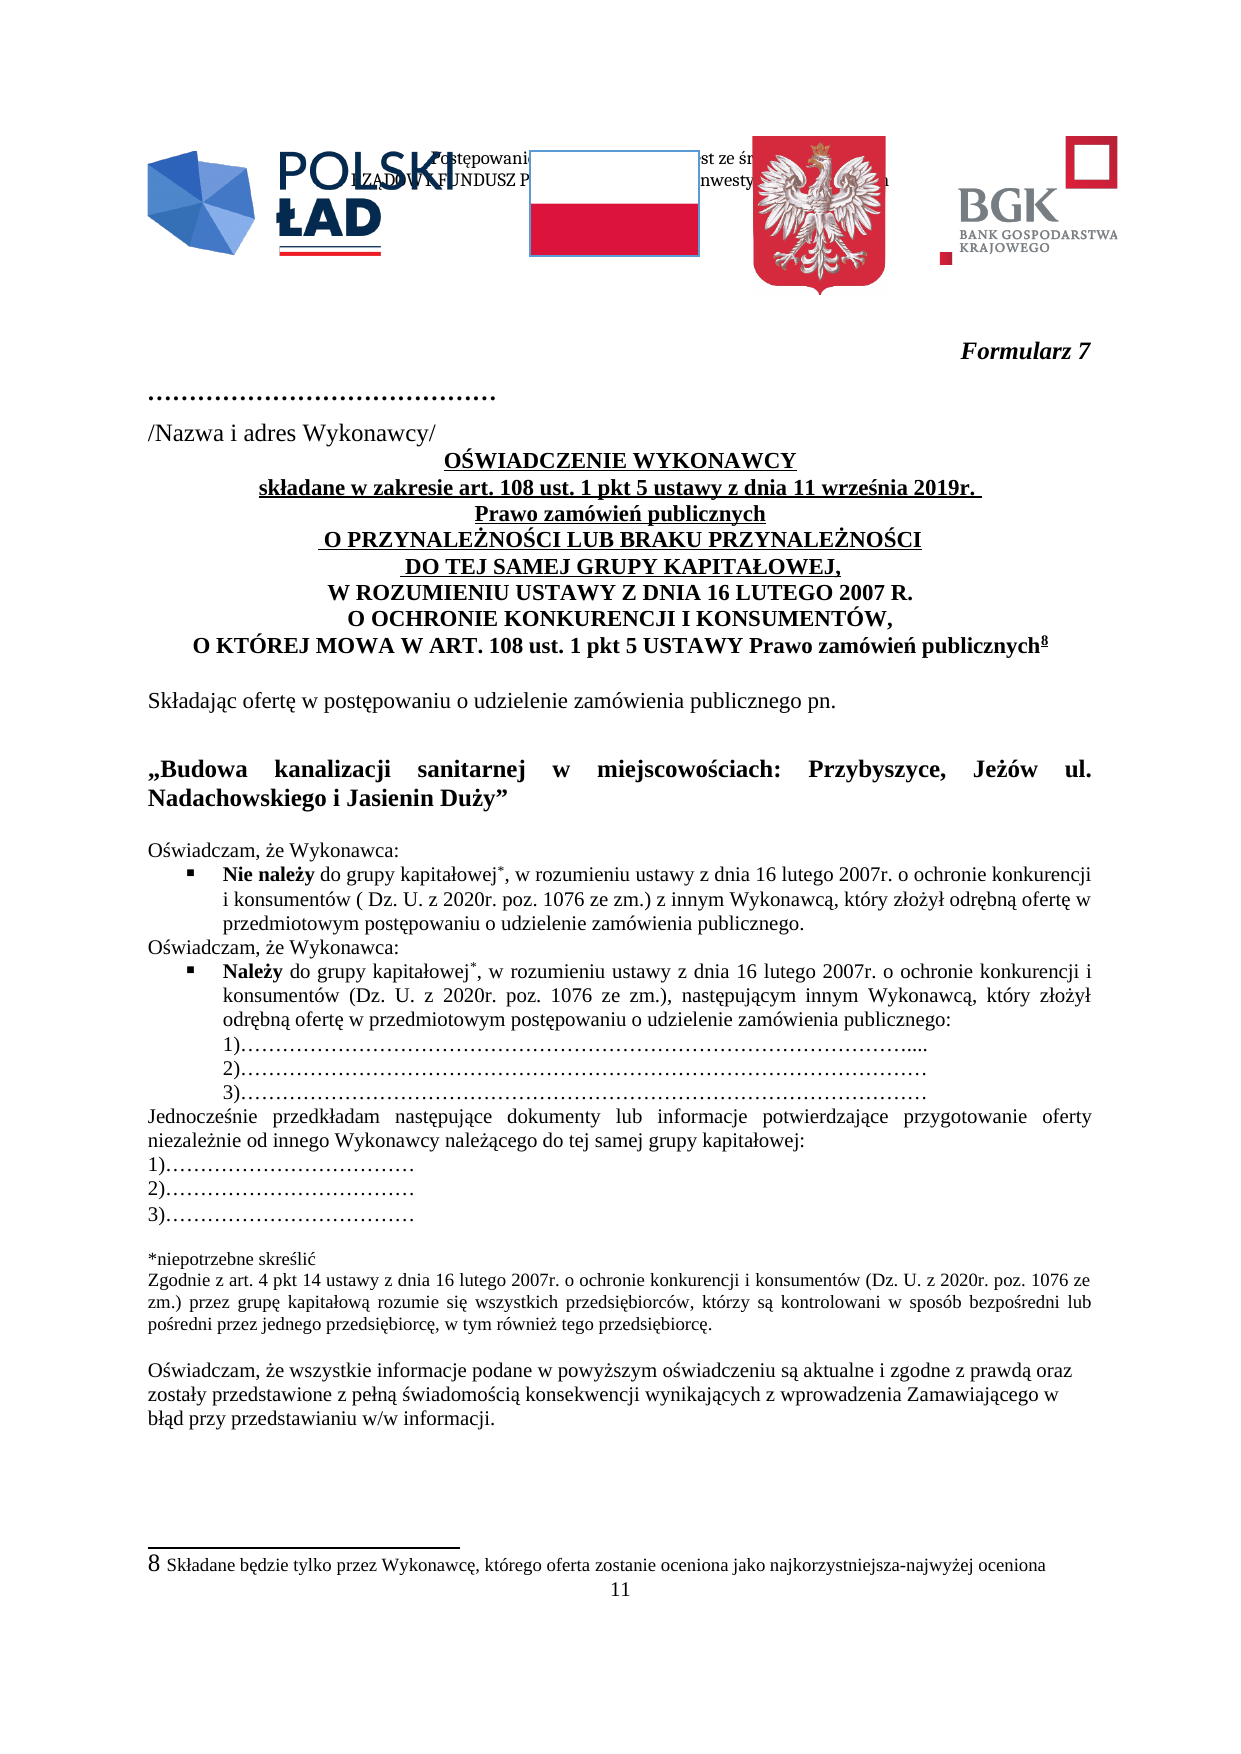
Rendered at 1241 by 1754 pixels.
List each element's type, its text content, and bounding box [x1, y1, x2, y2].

list Nie należy do grupy kapitałowej*, w rozumieniu ustawy z dnia 16 lutego 2007r. o ochronie konkurencji i konsumentów ( Dz. U. z 2020r. poz. 1076 ze zm.) z innym Wykonawcą, który złożył odrębną ofertę w przedmiotowym postępowaniu o udzielenie zamówienia publicznego. [185, 862, 1093, 935]
text 3)……………………………………………………………………………………… [223, 1079, 1093, 1104]
text 1)…………………………………………………………………………………….... [223, 1031, 1093, 1056]
text /Nazwa i adres Wykonawcy/ [148, 418, 1093, 447]
text „Budowa kanalizacji sanitarnej w miejscowościach: Przybyszyce, Jeżów ul. Nadachowskiego i Jasienin Duży” [148, 754, 1093, 812]
text Zgodnie z art. 4 pkt 14 ustawy z dnia 16 lutego 2007r. o ochronie konkurencji i konsumentów (Dz. U. z 2020r. poz. 1076 ze zm.) przez grupę kapitałową rozumie się wszystkich przedsiębiorców, którzy są kontrolowani w sposób bezpośredni lub pośredni przez jednego przedsiębiorcę, w tym również tego przedsiębiorcę. [148, 1269, 1093, 1334]
text 2)……………………………………………………………………………………… [223, 1056, 1093, 1079]
text O KTÓREJ MOWA W ART. 108 ust. 1 pkt 5 USTAWY Prawo zamówień publicznych [148, 632, 1093, 658]
text 3)……………………………… [148, 1200, 1093, 1226]
text 1)……………………………… [148, 1152, 1093, 1176]
text OŚWIADCZENIE WYKONAWCY [148, 447, 1093, 474]
text *niepotrzebne skreślić [148, 1248, 1093, 1269]
text Formularz 7 [148, 336, 1093, 365]
text Prawo zamówień publicznych O PRZYNALEŻNOŚCI LUB BRAKU PRZYNALEŻNOŚCI DO TEJ SAMEJ GRUPY KAPITAŁOWEJ, [148, 500, 1093, 579]
text Jednocześnie przedkładam następujące dokumenty lub informacje potwierdzające przygotowanie oferty niezależnie od innego Wykonawcy należącego do tej samej grupy kapitałowej: [148, 1104, 1093, 1152]
text …………………………………… [148, 377, 1093, 406]
text Składając ofertę w postępowaniu o udzielenie zamówienia publicznego pn. [148, 687, 1093, 713]
text Oświadczam, że Wykonawca: [148, 935, 1093, 959]
text O OCHRONIE KONKURENCJI I KONSUMENTÓW, [148, 605, 1093, 632]
list Należy do grupy kapitałowej*, w rozumieniu ustawy z dnia 16 lutego 2007r. o ochronie konkurencji i konsumentów (Dz. U. z 2020r. poz. 1076 ze zm.), następującym innym Wykonawcą, który złożył odrębną ofertę w przedmiotowym postępowaniu o udzielenie zamówienia publicznego: [185, 959, 1093, 1031]
text składane w zakresie art. 108 ust. 1 pkt 5 ustawy z dnia 11 września 2019r. [148, 474, 1093, 500]
text Oświadczam, że Wykonawca: [148, 838, 1093, 862]
list Składane będzie tylko przez Wykonawcę, którego oferta zostanie oceniona jako najkorzystniejsza-najwyżej oceniona [148, 1548, 1093, 1577]
text 2)……………………………… [148, 1176, 1093, 1200]
text W ROZUMIENIU USTAWY Z DNIA 16 LUTEGO 2007 R. [148, 579, 1093, 605]
text Oświadczam, że wszystkie informacje podane w powyższym oświadczeniu są aktualne i zgodne z prawdą oraz zostały przedstawione z pełną świadomością konsekwencji wynikających z wprowadzenia Zamawiającego w błąd przy przedstawianiu w/w informacji. [148, 1358, 1093, 1430]
